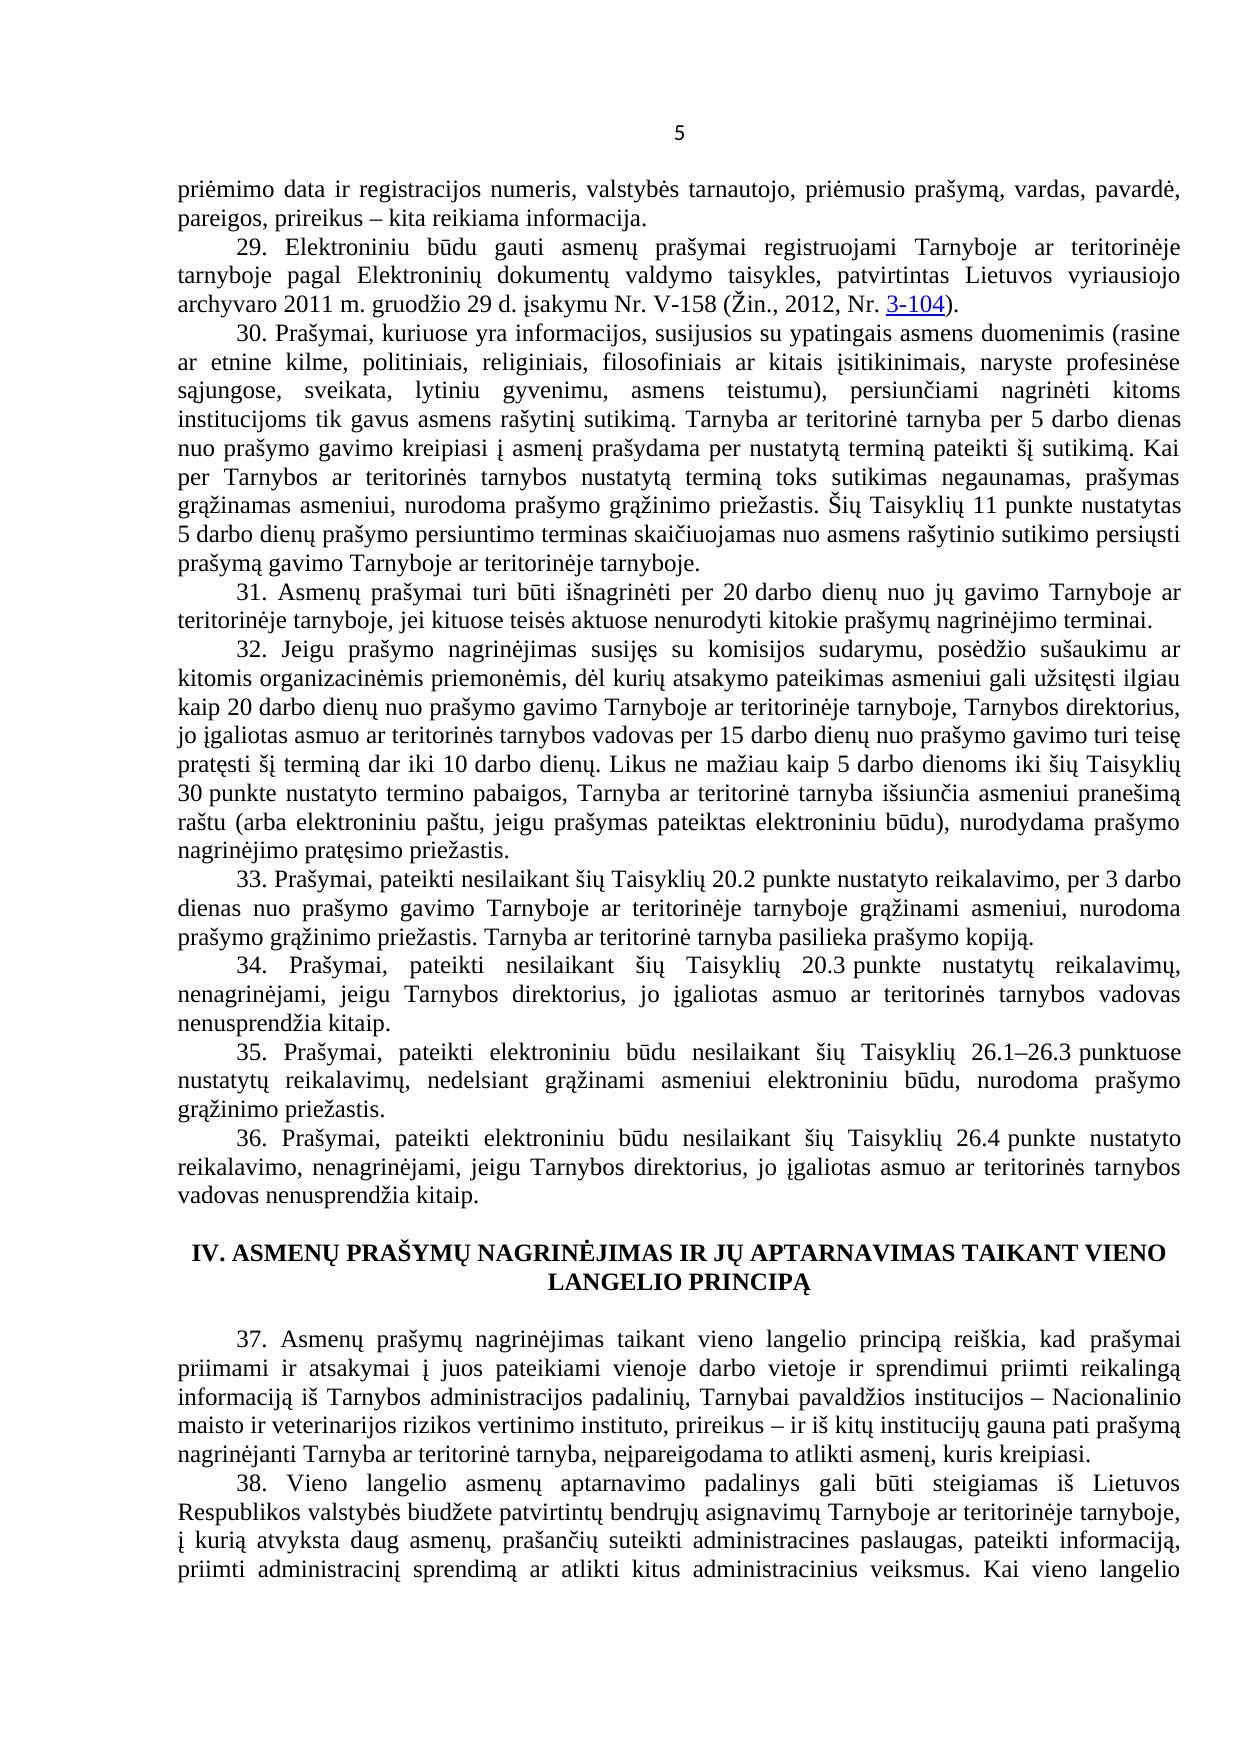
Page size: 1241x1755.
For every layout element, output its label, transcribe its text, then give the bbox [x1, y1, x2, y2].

text 36. Prašymai, pateikti elektroniniu būdu nesilaikant šių Taisyklių 26.4 punkte nustatyto reikalavimo, nenagrinėjami, jeigu Tarnybos direktorius, jo įgaliotas asmuo ar teritorinės tarnybos vadovas nenusprendžia kitaip. [177, 1123, 1181, 1209]
text 37. Asmenų prašymų nagrinėjimas taikant vieno langelio principą reiškia, kad prašymai priimami ir atsakymai į juos pateikiami vienoje darbo vietoje ir sprendimui priimti reikalingą informaciją iš Tarnybos administracijos padalinių, Tarnybai pavaldžios institucijos – Nacionalinio maisto ir veterinarijos rizikos vertinimo instituto, prireikus – ir iš kitų institucijų gauna pati prašymą nagrinėjanti Tarnyba ar teritorinė tarnyba, neįpareigodama to atlikti asmenį, kuris kreipiasi. [177, 1324, 1181, 1468]
text 29. Elektroniniu būdu gauti asmenų prašymai registruojami Tarnyboje ar teritorinėje tarnyboje pagal Elektroninių dokumentų valdymo taisykles, patvirtintas Lietuvos vyriausiojo archyvaro 2011 m. gruodžio 29 d. įsakymu Nr. V-158 (Žin., 2012, Nr. 3-104). [177, 232, 1181, 318]
text priėmimo data ir registracijos numeris, valstybės tarnautojo, priėmusio prašymą, vardas, pavardė, pareigos, prireikus – kita reikiama informacija. [177, 174, 1181, 232]
text 34. Prašymai, pateikti nesilaikant šių Taisyklių 20.3 punkte nustatytų reikalavimų, nenagrinėjami, jeigu Tarnybos direktorius, jo įgaliotas asmuo ar teritorinės tarnybos vadovas nenusprendžia kitaip. [177, 950, 1181, 1037]
text 35. Prašymai, pateikti elektroniniu būdu nesilaikant šių Taisyklių 26.1–26.3 punktuose nustatytų reikalavimų, nedelsiant grąžinami asmeniui elektroniniu būdu, nurodoma prašymo grąžinimo priežastis. [177, 1037, 1181, 1123]
text IV. ASMENŲ PRAŠYMŲ NAGRINĖJIMAS IR JŲ APTARNAVIMAS TAIKANT VIENO LANGELIO PRINCIPĄ [177, 1238, 1181, 1295]
text 33. Prašymai, pateikti nesilaikant šių Taisyklių 20.2 punkte nustatyto reikalavimo, per 3 darbo dienas nuo prašymo gavimo Tarnyboje ar teritorinėje tarnyboje grąžinami asmeniui, nurodoma prašymo grąžinimo priežastis. Tarnyba ar teritorinė tarnyba pasilieka prašymo kopiją. [177, 864, 1181, 950]
text 38. Vieno langelio asmenų aptarnavimo padalinys gali būti steigiamas iš Lietuvos Respublikos valstybės biudžete patvirtintų bendrųjų asignavimų Tarnyboje ar teritorinėje tarnyboje, į kurią atvyksta daug asmenų, prašančių suteikti administracines paslaugas, pateikti informaciją, priimti administracinį sprendimą ar atlikti kitus administracinius veiksmus. Kai vieno langelio [177, 1468, 1181, 1583]
text 32. Jeigu prašymo nagrinėjimas susijęs su komisijos sudarymu, posėdžio sušaukimu ar kitomis organizacinėmis priemonėmis, dėl kurių atsakymo pateikimas asmeniui gali užsitęsti ilgiau kaip 20 darbo dienų nuo prašymo gavimo Tarnyboje ar teritorinėje tarnyboje, Tarnybos direktorius, jo įgaliotas asmuo ar teritorinės tarnybos vadovas per 15 darbo dienų nuo prašymo gavimo turi teisę pratęsti šį terminą dar iki 10 darbo dienų. Likus ne mažiau kaip 5 darbo dienoms iki šių Taisyklių 30 punkte nustatyto termino pabaigos, Tarnyba ar teritorinė tarnyba išsiunčia asmeniui pranešimą raštu (arba elektroniniu paštu, jeigu prašymas pateiktas elektroniniu būdu), nurodydama prašymo nagrinėjimo pratęsimo priežastis. [177, 634, 1181, 864]
text 31. Asmenų prašymai turi būti išnagrinėti per 20 darbo dienų nuo jų gavimo Tarnyboje ar teritorinėje tarnyboje, jei kituose teisės aktuose nenurodyti kitokie prašymų nagrinėjimo terminai. [177, 577, 1181, 634]
text 30. Prašymai, kuriuose yra informacijos, susijusios su ypatingais asmens duomenimis (rasine ar etnine kilme, politiniais, religiniais, filosofiniais ar kitais įsitikinimais, naryste profesinėse sąjungose, sveikata, lytiniu gyvenimu, asmens teistumu), persiunčiami nagrinėti kitoms institucijoms tik gavus asmens rašytinį sutikimą. Tarnyba ar teritorinė tarnyba per 5 darbo dienas nuo prašymo gavimo kreipiasi į asmenį prašydama per nustatytą terminą pateikti šį sutikimą. Kai per Tarnybos ar teritorinės tarnybos nustatytą terminą toks sutikimas negaunamas, prašymas grąžinamas asmeniui, nurodoma prašymo grąžinimo priežastis. Šių Taisyklių 11 punkte nustatytas 5 darbo dienų prašymo persiuntimo terminas skaičiuojamas nuo asmens rašytinio sutikimo persiųsti prašymą gavimo Tarnyboje ar teritorinėje tarnyboje. [177, 318, 1181, 577]
